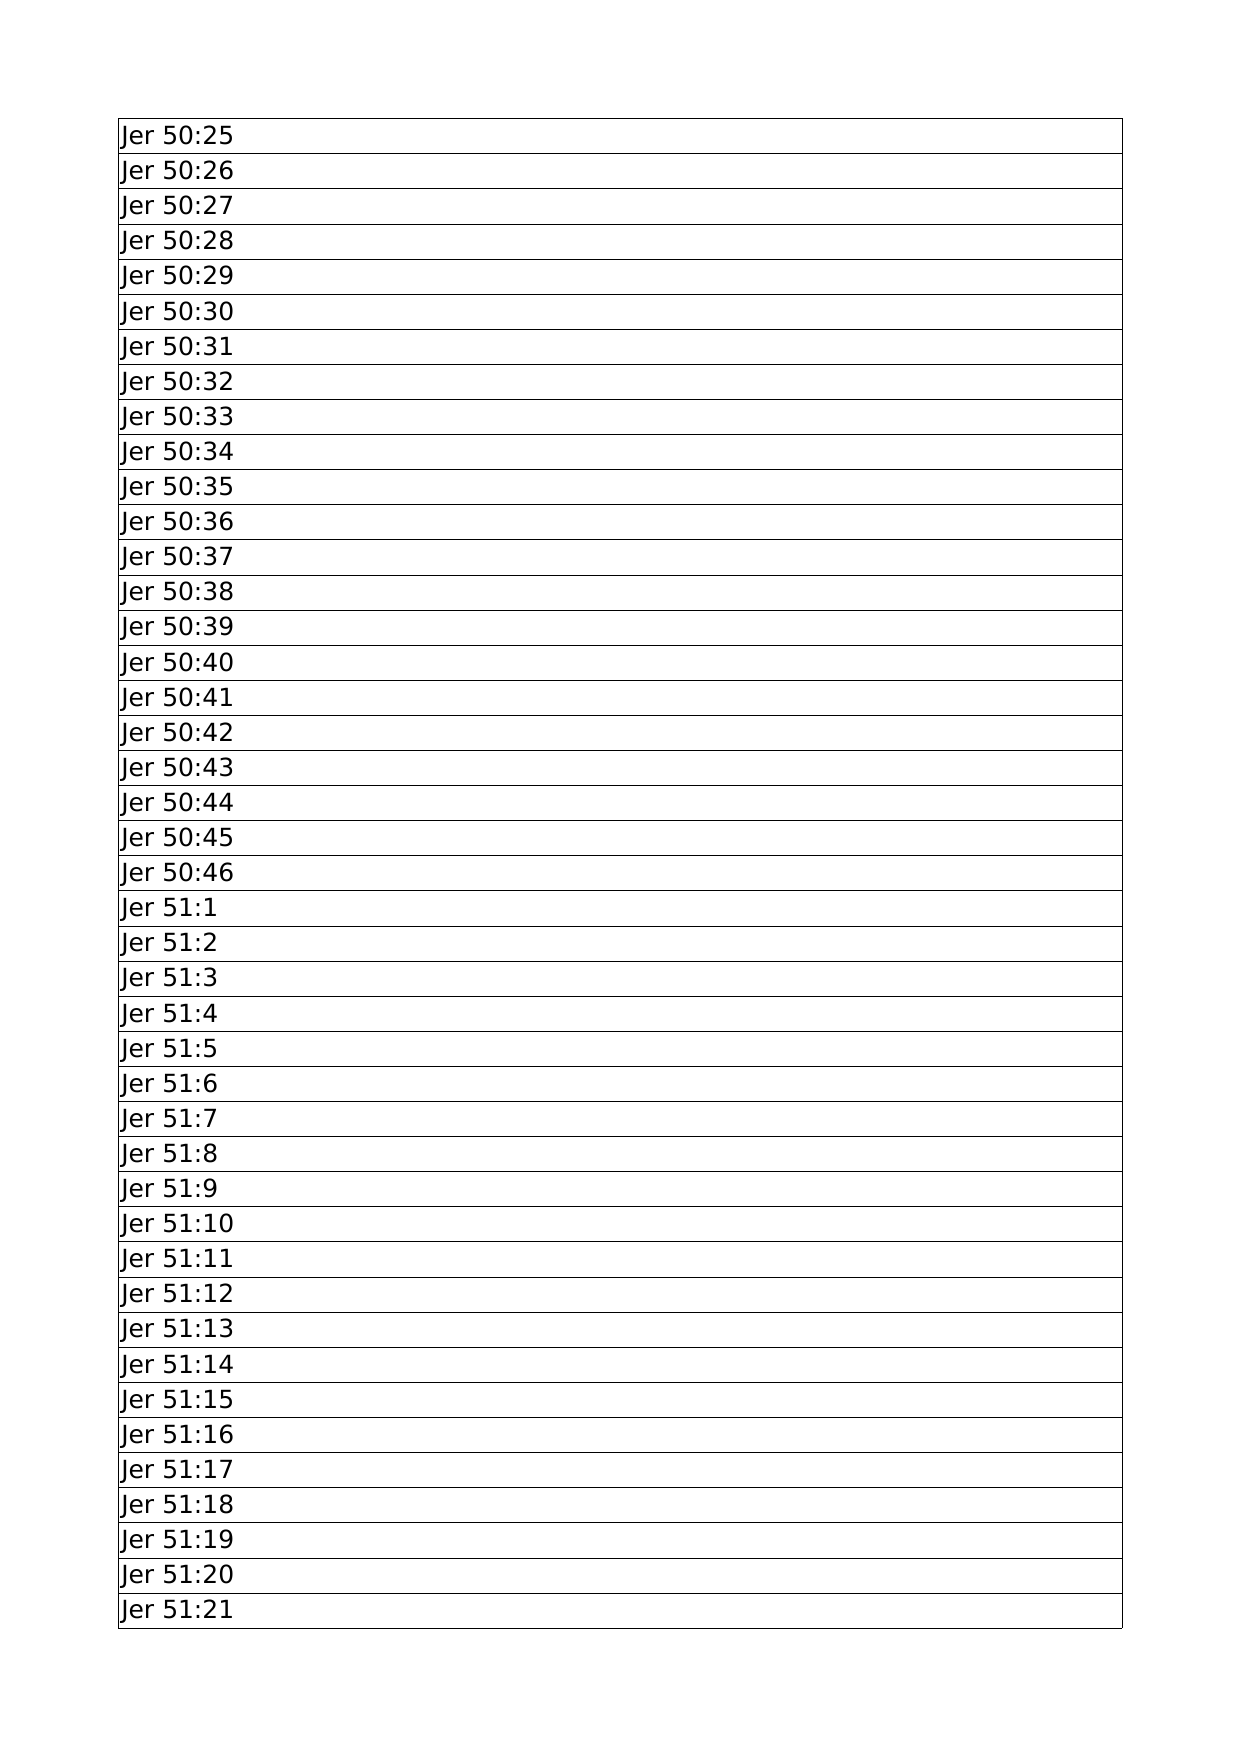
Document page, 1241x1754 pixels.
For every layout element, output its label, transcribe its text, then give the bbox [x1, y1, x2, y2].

table_cell Jer 50:38 [119, 576, 1122, 609]
table_cell Jer 51:1 [119, 891, 1122, 926]
table_cell Jer 51:15 [119, 1383, 1122, 1417]
table_cell Jer 51:6 [119, 1067, 1122, 1101]
table_cell Jer 51:11 [119, 1242, 1122, 1277]
table_cell Jer 51:13 [119, 1313, 1122, 1347]
table_cell Jer 51:14 [119, 1348, 1122, 1382]
table_cell Jer 50:25 [119, 119, 1122, 153]
table_cell Jer 51:10 [119, 1207, 1122, 1241]
table_cell Jer 50:41 [119, 681, 1122, 715]
table_cell Jer 51:20 [119, 1559, 1122, 1592]
table_cell Jer 50:31 [119, 330, 1122, 364]
table_cell Jer 51:12 [119, 1278, 1122, 1312]
table_cell Jer 50:30 [119, 295, 1122, 329]
table_cell Jer 50:39 [119, 611, 1122, 645]
table_cell Jer 51:17 [119, 1453, 1122, 1487]
table_cell Jer 50:40 [119, 646, 1122, 680]
table_cell Jer 51:7 [119, 1102, 1122, 1136]
table_cell Jer 50:37 [119, 540, 1122, 574]
table_cell Jer 50:44 [119, 786, 1122, 820]
table_cell Jer 51:21 [119, 1594, 1122, 1628]
table_cell Jer 51:19 [119, 1523, 1122, 1557]
table_cell Jer 51:2 [119, 927, 1122, 961]
table_cell Jer 50:36 [119, 505, 1122, 539]
table_cell Jer 50:34 [119, 435, 1122, 469]
table_cell Jer 50:42 [119, 716, 1122, 750]
table_cell Jer 50:43 [119, 751, 1122, 785]
table_cell Jer 50:28 [119, 225, 1122, 258]
table_cell Jer 51:18 [119, 1488, 1122, 1522]
table_cell Jer 50:32 [119, 365, 1122, 399]
table_cell Jer 50:26 [119, 154, 1122, 188]
table_cell Jer 51:8 [119, 1137, 1122, 1171]
table_cell Jer 51:4 [119, 997, 1122, 1031]
table_cell Jer 50:35 [119, 470, 1122, 504]
table_cell Jer 50:33 [119, 400, 1122, 434]
table_cell Jer 51:16 [119, 1418, 1122, 1452]
table_cell Jer 50:45 [119, 821, 1122, 855]
table_cell Jer 50:46 [119, 856, 1122, 890]
table_cell Jer 50:29 [119, 260, 1122, 294]
table_cell Jer 50:27 [119, 189, 1122, 223]
table_cell Jer 51:9 [119, 1172, 1122, 1206]
table_cell Jer 51:3 [119, 962, 1122, 996]
table_cell Jer 51:5 [119, 1032, 1122, 1066]
